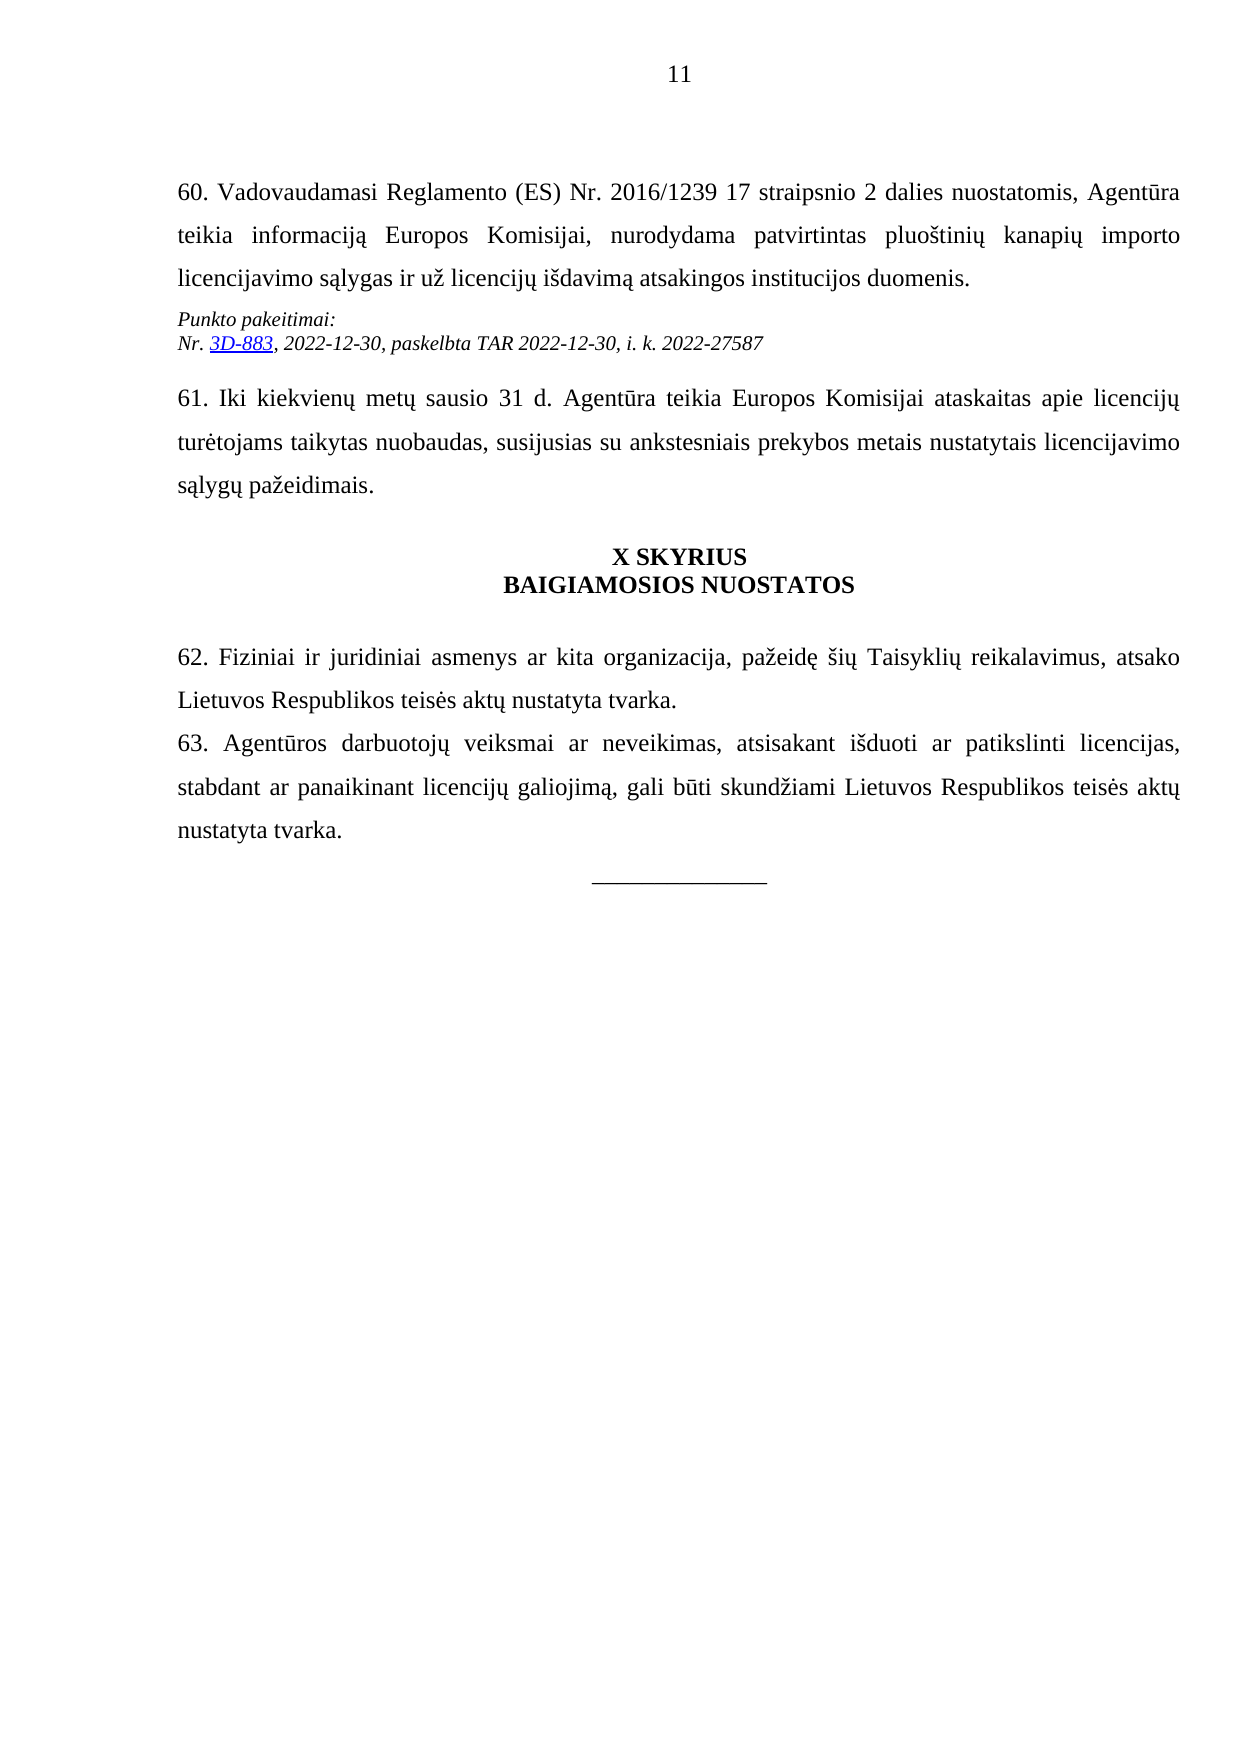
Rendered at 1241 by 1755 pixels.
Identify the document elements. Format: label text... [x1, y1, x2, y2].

text 60. Vadovaudamasi Reglamento (ES) Nr. 2016/1239 17 straipsnio 2 dalies nuostatomis, Agentūra teikia informaciją Europos Komisijai, nurodydama patvirtintas pluoštinių kanapių importo licencijavimo sąlygas ir už licencijų išdavimą atsakingos institucijos duomenis. [177, 177, 1181, 292]
text 63. Agentūros darbuotojų veiksmai ar neveikimas, atsisakant išduoti ar patikslinti licencijas, stabdant ar panaikinant licencijų galiojimą, gali būti skundžiami Lietuvos Respublikos teisės aktų nustatyta tvarka. [177, 728, 1181, 843]
text ______________ [177, 858, 1181, 887]
text X SKYRIUS [177, 542, 1181, 570]
text Punkto pakeitimai: [177, 307, 1181, 331]
text 62. Fiziniai ir juridiniai asmenys ar kita organizacija, pažeidę šių Taisyklių reikalavimus, atsako Lietuvos Respublikos teisės aktų nustatyta tvarka. [177, 642, 1181, 714]
text 61. Iki kiekvienų metų sausio 31 d. Agentūra teikia Europos Komisijai ataskaitas apie licencijų turėtojams taikytas nuobaudas, susijusias su ankstesniais prekybos metais nustatytais licencijavimo sąlygų pažeidimais. [177, 383, 1181, 498]
text Nr. 3D-883, 2022-12-30, paskelbta TAR 2022-12-30, i. k. 2022-27587 [177, 331, 1181, 355]
text BAIGIAMOSIOS NUOSTATOS [177, 570, 1181, 599]
